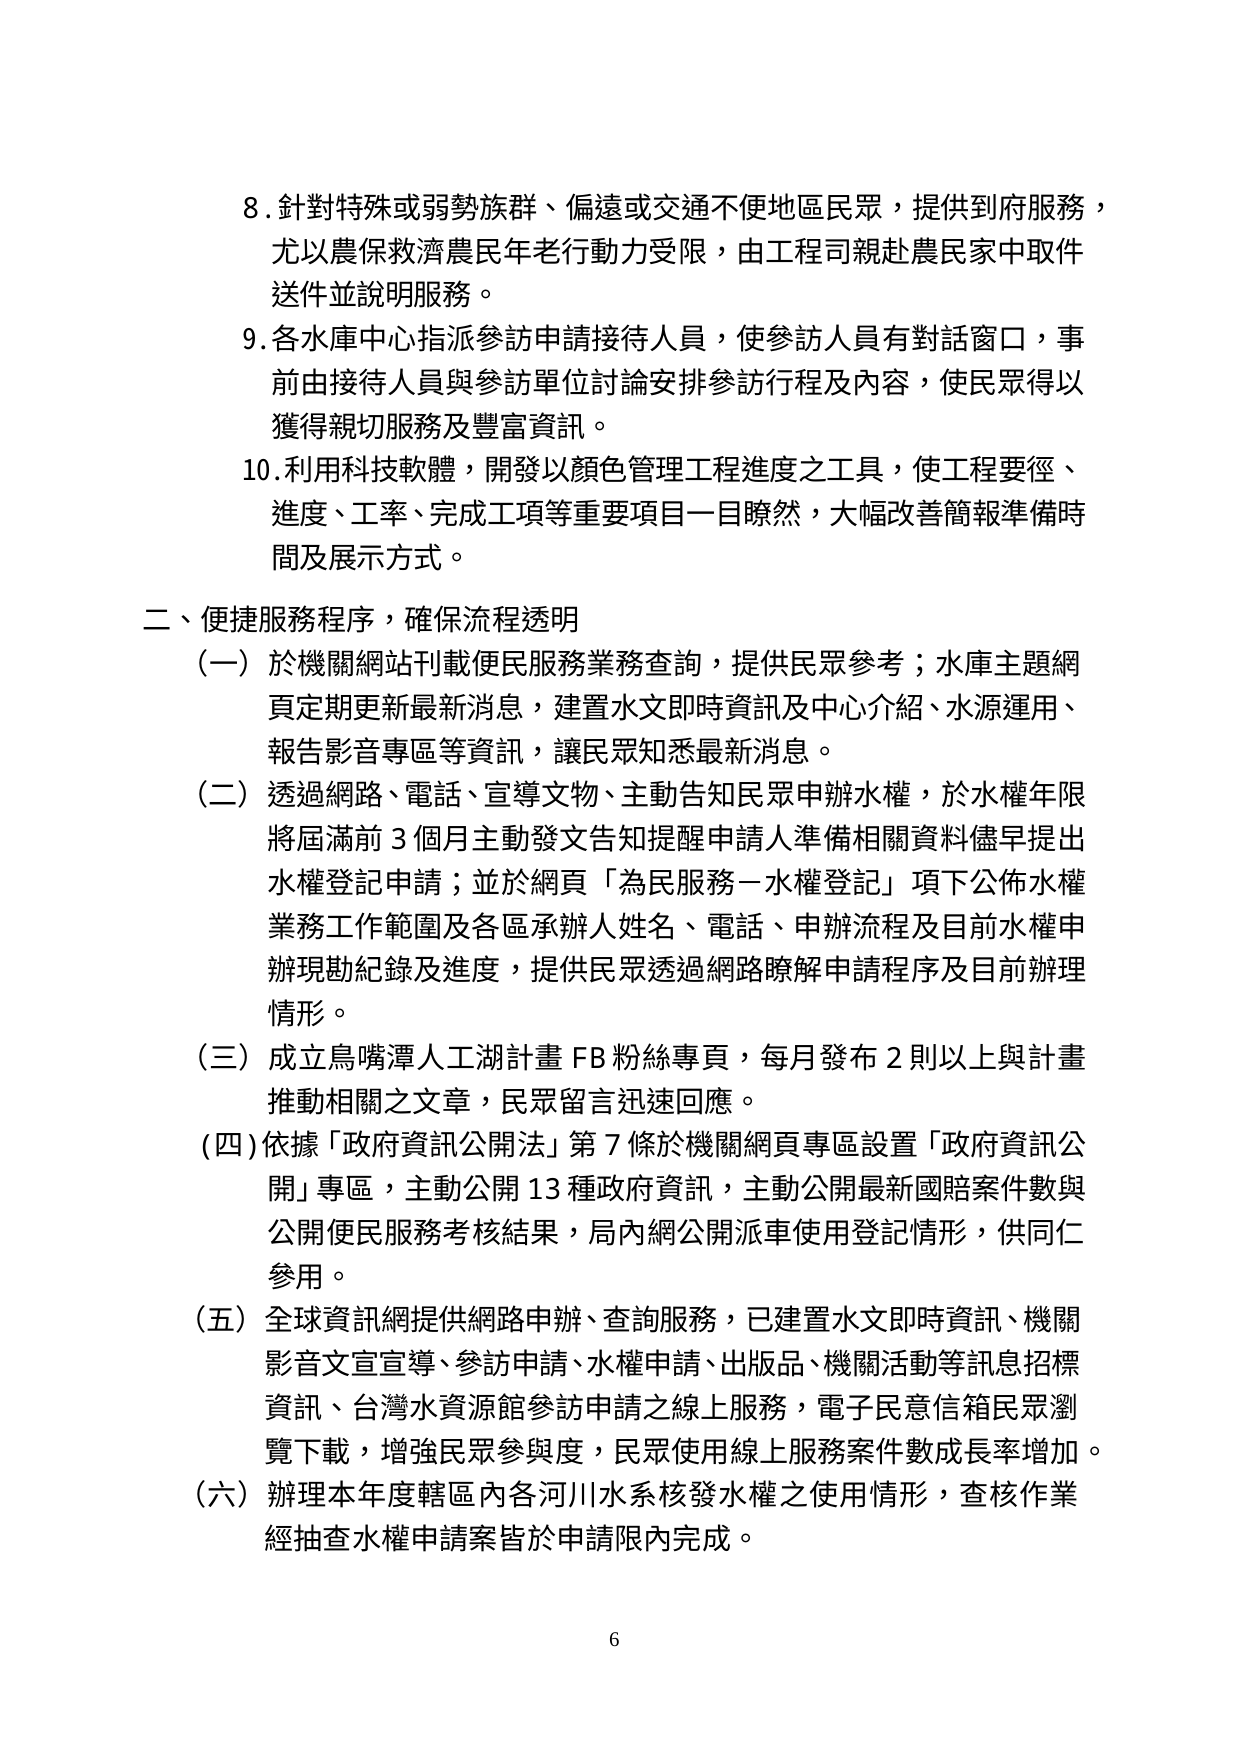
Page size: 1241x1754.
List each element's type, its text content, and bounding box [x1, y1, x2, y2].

text （五）全球資訊網提供網路申辦、查詢服務，已建置水文即時資訊、機關影音文宣宣導、參訪申請、水權申請、出版品、機關活動等訊息招標資訊、台灣水資源館參訪申請之線上服務，電子民意信箱民眾瀏覽下載，增強民眾參與度，民眾使用線上服務案件數成長率增加。 [177, 1296, 1081, 1471]
text （六）辦理本年度轄區內各河川水系核發水權之使用情形，查核作業，經抽查水權申請案皆於申請限內完成。 [177, 1471, 1081, 1558]
text 10.利用科技軟體，開發以顏色管理工程進度之工具，使工程要徑、進度、工率、完成工項等重要項目一目瞭然，大幅改善簡報準備時間及展示方式。 [242, 446, 1087, 577]
text （三）成立鳥嘴潭人工湖計畫FB粉絲專頁，每月發布2則以上與計畫推動相關之文章，民眾留言迅速回應。 [179, 1033, 1087, 1121]
text （二）透過網路、電話、宣導文物、主動告知民眾申辦水權，於水權年限將屆滿前3個月主動發文告知提醒申請人準備相關資料儘早提出水權登記申請；並於網頁「為民服務－水權登記」項下公佈水權業務工作範圍及各區承辦人姓名、電話、申辦流程及目前水權申辦現勘紀錄及進度，提供民眾透過網路瞭解申請程序及目前辦理情形。 [179, 771, 1087, 1033]
text 8.針對特殊或弱勢族群、偏遠或交通不便地區民眾，提供到府服務，尤以農保救濟農民年老行動力受限，由工程司親赴農民家中取件送件並說明服務。 [242, 183, 1087, 314]
text (四)依據「政府資訊公開法」第7條於機關網頁專區設置「政府資訊公開」專區，主動公開13種政府資訊，主動公開最新國賠案件數與公開便民服務考核結果，局內網公開派車使用登記情形，供同仁參用。 [179, 1121, 1087, 1296]
text 二、便捷服務程序，確保流程透明 [142, 596, 1087, 639]
text （一）於機關網站刊載便民服務業務查詢，提供民眾參考；水庫主題網頁定期更新最新消息，建置水文即時資訊及中心介紹、水源運用、報告影音專區等資訊，讓民眾知悉最新消息。 [179, 639, 1081, 771]
text 9.各水庫中心指派參訪申請接待人員，使參訪人員有對話窗口，事前由接待人員與參訪單位討論安排參訪行程及內容，使民眾得以獲得親切服務及豐富資訊。 [242, 314, 1087, 446]
